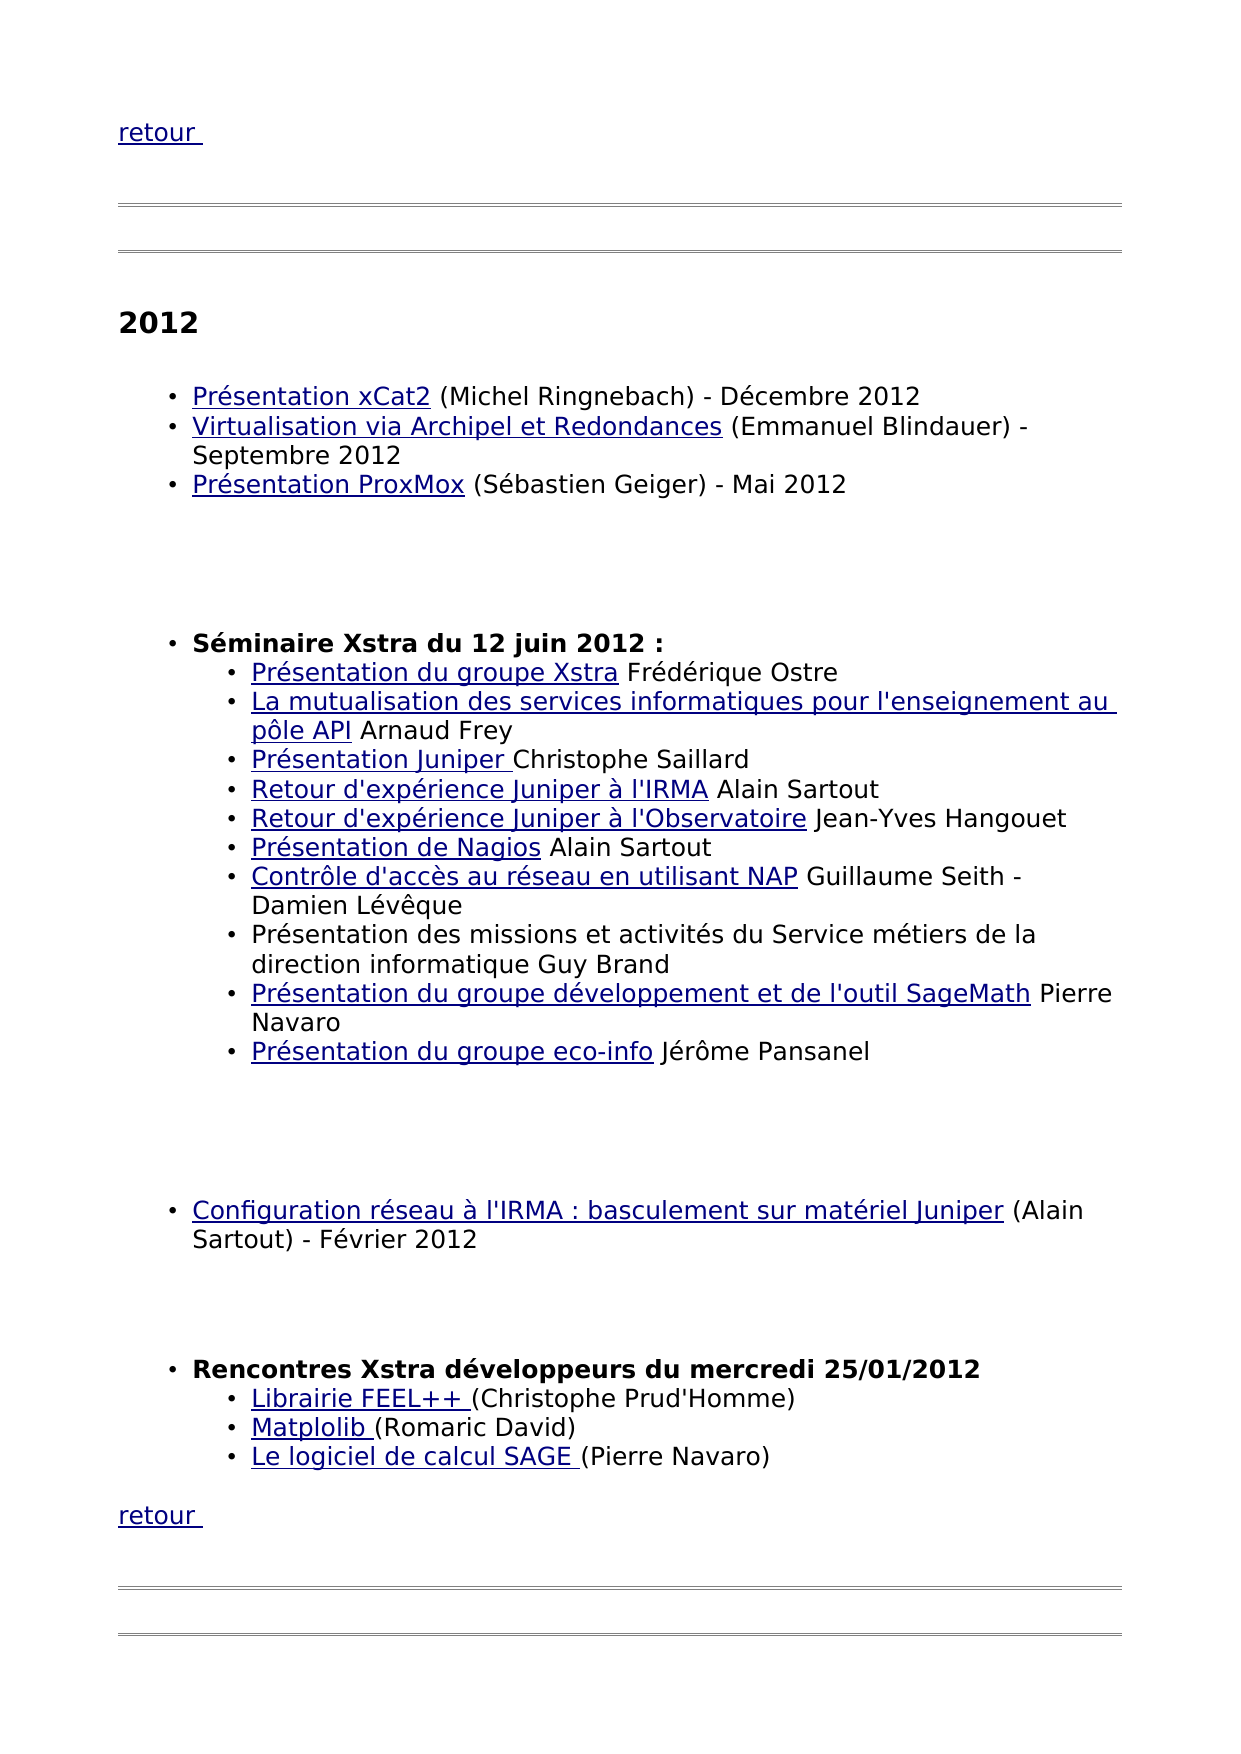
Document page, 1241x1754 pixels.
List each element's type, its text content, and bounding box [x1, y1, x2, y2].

list Présentation ProxMox (Sébastien Geiger) - Mai 2012 [177, 470, 1122, 499]
list Présentation du groupe Xstra Frédérique Ostre [236, 658, 1122, 687]
subtitle 2012 [118, 307, 1122, 341]
list Présentation de Nagios Alain Sartout [236, 833, 1122, 862]
list Rencontres Xstra développeurs du mercredi 25/01/2012 [177, 1355, 1122, 1384]
text retour [118, 118, 1122, 176]
list Présentation des missions et activités du Service métiers de la direction informatique Guy Brand [236, 921, 1122, 979]
list Présentation du groupe eco-info Jérôme Pansanel [236, 1037, 1122, 1067]
text retour [118, 1501, 1122, 1559]
list Présentation du groupe développement et de l'outil SageMath Pierre Navaro [236, 979, 1122, 1037]
list La mutualisation des services informatiques pour l'enseignement au pôle API Arnaud Frey [236, 687, 1122, 746]
list Retour d'expérience Juniper à l'Observatoire Jean-Yves Hangouet [236, 804, 1122, 833]
list Configuration réseau à l'IRMA : basculement sur matériel Juniper (Alain Sartout) - Février 2012 [177, 1196, 1122, 1255]
list Virtualisation via Archipel et Redondances (Emmanuel Blindauer) - Septembre 2012 [177, 412, 1122, 470]
list Librairie FEEL++ (Christophe Prud'Homme) [236, 1384, 1122, 1413]
list Matplolib (Romaric David) [236, 1413, 1122, 1442]
list Présentation xCat2 (Michel Ringnebach) - Décembre 2012 [177, 383, 1122, 412]
list Retour d'expérience Juniper à l'IRMA Alain Sartout [236, 775, 1122, 804]
list Contrôle d'accès au réseau en utilisant NAP Guillaume Seith - Damien Lévêque [236, 862, 1122, 921]
list Le logiciel de calcul SAGE (Pierre Navaro) [236, 1442, 1122, 1472]
list Présentation Juniper Christophe Saillard [236, 746, 1122, 775]
list Séminaire Xstra du 12 juin 2012 : [177, 629, 1122, 658]
